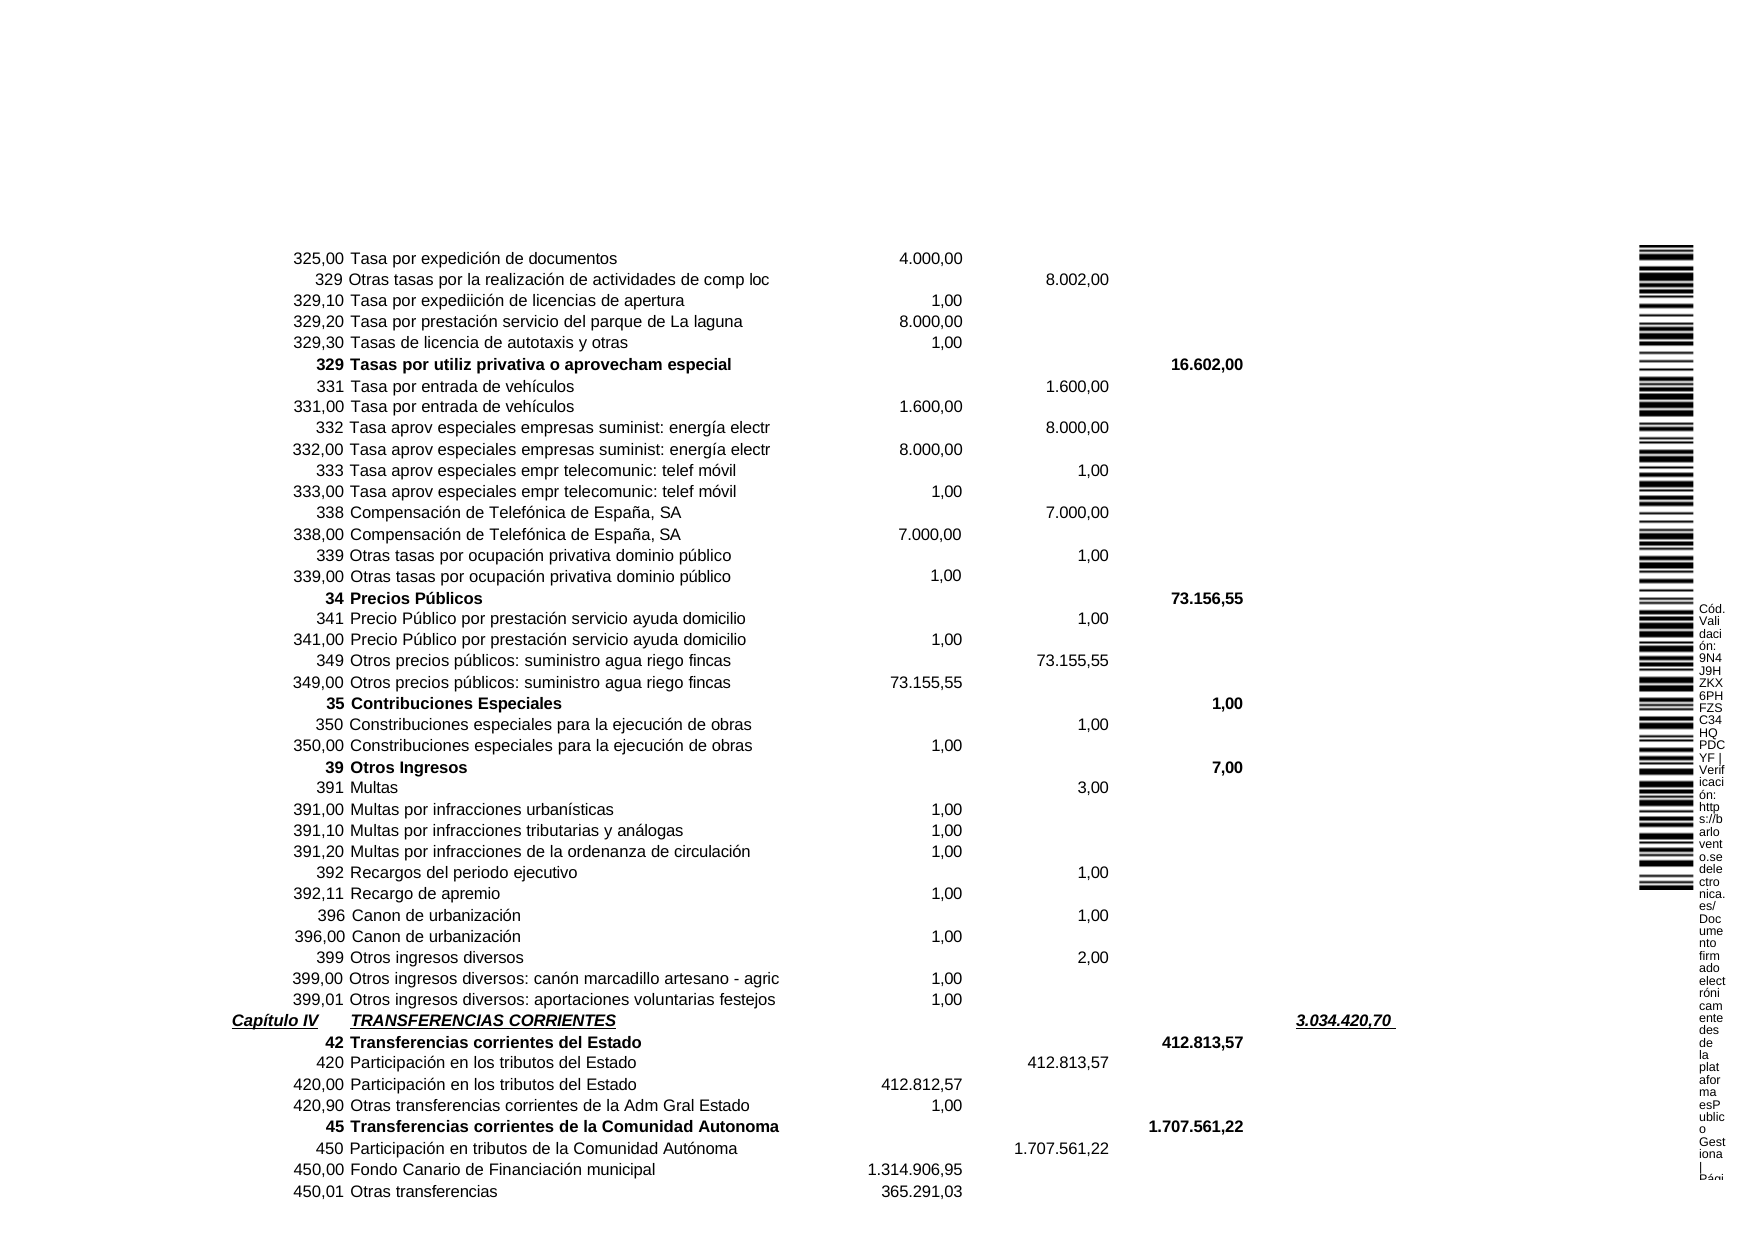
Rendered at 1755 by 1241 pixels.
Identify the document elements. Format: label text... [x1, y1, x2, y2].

table_cell 1.707.561,22 [1128, 1117, 1270, 1138]
table_cell 450 Participación en tributos de la Comunidad Autónoma 450,00 Fondo Canario de Financiación municipal [226, 1139, 823, 1181]
table_cell [1128, 1139, 1270, 1181]
table_cell 1,00 [823, 884, 987, 906]
table_cell 1,00 [988, 440, 1128, 482]
table_cell 7.000,00 1,00 [823, 524, 987, 588]
table_cell [1270, 313, 1410, 333]
table_header 4.000,00 [823, 245, 987, 270]
table_cell [1128, 736, 1270, 757]
table_cell [988, 821, 1128, 842]
table_cell [988, 1181, 1128, 1206]
table_cell [1270, 969, 1410, 990]
table_cell 333,00 Tasa aprov especiales empr telecomunic: telef móvil [226, 482, 823, 503]
table_cell [1270, 842, 1410, 863]
table_cell 1.600,00 [988, 376, 1128, 418]
table_cell [1128, 440, 1270, 482]
table_cell 73.155,55 [988, 651, 1128, 673]
table_cell 391,20 Multas por infracciones de la ordenanza de circulación [226, 842, 823, 863]
table_cell 392,11 Recargo de apremio [226, 884, 823, 906]
table_cell [823, 863, 987, 884]
table_cell 1,00 [988, 715, 1128, 736]
table_cell [1270, 863, 1410, 884]
table_cell [1270, 715, 1410, 736]
table_cell [1128, 990, 1270, 1011]
table_cell [1270, 884, 1410, 906]
table_cell [1128, 630, 1270, 651]
table_cell [988, 482, 1128, 503]
table_cell 1,00 [823, 482, 987, 503]
table_cell 399,00 Otros ingresos diversos: canón marcadillo artesano - agric [226, 969, 823, 990]
table_cell 391,00 Multas por infracciones urbanísticas [226, 800, 823, 821]
table_cell [988, 884, 1128, 906]
table_cell 396 Canon de urbanización 396,00 Canon de urbanización [226, 906, 823, 948]
table_cell 329,20 Tasa por prestación servicio del parque de La laguna [226, 313, 823, 333]
table_cell [1128, 863, 1270, 884]
table_cell [1128, 313, 1270, 333]
table_header [1270, 245, 1410, 270]
table_cell 8.000,00 [988, 418, 1128, 439]
table_cell [988, 313, 1128, 333]
table_header [988, 245, 1128, 270]
table_cell [1270, 1033, 1410, 1075]
table_cell [1270, 948, 1410, 969]
table_cell [823, 355, 987, 376]
table_cell [1128, 334, 1270, 354]
table_cell [1270, 418, 1410, 439]
table_cell 1,00 [988, 906, 1128, 948]
table_cell [1128, 376, 1270, 418]
table_cell 1,00 [823, 1096, 987, 1117]
table_cell [1270, 524, 1410, 588]
table_cell Capítulo IV TRANSFERENCIAS CORRIENTES [226, 1011, 823, 1032]
table_cell 332 Tasa aprov especiales empresas suminist: energía electr [226, 418, 823, 439]
table_cell 8.002,00 [988, 270, 1128, 291]
table_cell [1270, 291, 1410, 312]
table_cell [988, 291, 1128, 312]
table_cell [823, 948, 987, 969]
table_cell [1128, 270, 1270, 291]
table_cell 412.812,57 [823, 1075, 987, 1096]
table_cell [988, 630, 1128, 651]
table_cell [988, 990, 1128, 1011]
table_cell 1,00 [988, 863, 1128, 884]
table_cell [823, 270, 987, 291]
table_cell [1128, 906, 1270, 948]
table_cell 3,00 [988, 757, 1128, 800]
table_cell [1270, 1075, 1410, 1096]
table_cell [1270, 376, 1410, 418]
text Cód. Validación: 9N4J9HZKX6PHFZSC34HQPDCYF | Verificación: https://barlovento.sedelectronica.es/ Documento firmado electrónicamente desde la plataforma esPublico Gestiona | Página 4 de 7 [1699, 603, 1726, 1180]
table_cell 1,00 [823, 990, 987, 1011]
table_cell [1128, 842, 1270, 863]
table_cell [823, 757, 987, 800]
table_cell 1.600,00 [823, 376, 987, 418]
table_cell 1,00 [1128, 673, 1270, 715]
table_cell 1,00 [823, 630, 987, 651]
table_cell [1128, 715, 1270, 736]
table_cell [1128, 503, 1270, 524]
table_cell [823, 1117, 987, 1138]
table_cell 350 Constribuciones especiales para la ejecución de obras [226, 715, 823, 736]
table_cell [1128, 651, 1270, 673]
table_cell 329,10 Tasa por expediición de licencias de apertura [226, 291, 823, 312]
table_cell [988, 1096, 1128, 1117]
table_cell [1270, 736, 1410, 757]
table_cell 420,00 Participación en los tributos del Estado [226, 1075, 823, 1096]
table_cell 349,00 Otros precios públicos: suministro agua riego fincas 35 Contribuciones Especiales [226, 673, 823, 715]
table_cell 1,00 [988, 588, 1128, 630]
table_cell [988, 800, 1128, 821]
table_cell 34 Precios Públicos 341 Precio Público por prestación servicio ayuda domicilio [226, 588, 823, 630]
table_cell [1128, 1096, 1270, 1117]
table_cell 391,10 Multas por infracciones tributarias y análogas [226, 821, 823, 842]
table_cell 329 Tasas por utiliz privativa o aprovecham especial [226, 355, 823, 376]
table_cell [1270, 630, 1410, 651]
table_cell [823, 588, 987, 630]
table_cell [823, 1033, 987, 1075]
table_cell [1128, 948, 1270, 969]
table_cell 1,00 [823, 334, 987, 354]
table_cell [1270, 800, 1410, 821]
table_cell 1.314.906,95 [823, 1139, 987, 1181]
table_cell 412.813,57 [988, 1033, 1128, 1075]
table_cell [1270, 651, 1410, 673]
table_cell 420,90 Otras transferencias corrientes de la Adm Gral Estado [226, 1096, 823, 1117]
table_cell [1128, 524, 1270, 588]
table_cell [1270, 355, 1410, 376]
table_cell [988, 1011, 1128, 1032]
table_cell 1,00 [823, 906, 987, 948]
table_cell [988, 355, 1128, 376]
table_cell 399,01 Otros ingresos diversos: aportaciones voluntarias festejos [226, 990, 823, 1011]
table_cell 331 Tasa por entrada de vehículos 331,00 Tasa por entrada de vehículos [226, 376, 823, 418]
table_cell 349 Otros precios públicos: suministro agua riego fincas [226, 651, 823, 673]
table_cell [1270, 757, 1410, 800]
table_cell 7,00 [1128, 757, 1270, 800]
table_cell [823, 503, 987, 524]
table_cell 329 Otras tasas por la realización de actividades de comp loc [226, 270, 823, 291]
table_cell [988, 969, 1128, 990]
table_cell [1270, 588, 1410, 630]
table_cell [1270, 270, 1410, 291]
table_cell 1,00 [988, 524, 1128, 588]
table_cell 3.034.420,70 [1270, 1011, 1410, 1032]
table_cell 2,00 [988, 948, 1128, 969]
table_cell [1128, 969, 1270, 990]
table_cell 341,00 Precio Público por prestación servicio ayuda domicilio [226, 630, 823, 651]
table_cell [823, 1011, 987, 1032]
table_cell 39 Otros Ingresos 391 Multas [226, 757, 823, 800]
table_cell 1,00 [823, 821, 987, 842]
table_cell [1270, 482, 1410, 503]
table_cell 1,00 [823, 736, 987, 757]
table_cell 1,00 [823, 969, 987, 990]
table_cell 8.000,00 [823, 313, 987, 333]
table_cell 412.813,57 [1128, 1033, 1270, 1075]
table_cell [1128, 884, 1270, 906]
table_cell [1128, 1181, 1270, 1206]
table_cell [1270, 334, 1410, 354]
table_cell 338 Compensación de Telefónica de España, SA [226, 503, 823, 524]
table_cell 8.000,00 [823, 440, 987, 482]
table_cell [1128, 291, 1270, 312]
table_cell 332,00 Tasa aprov especiales empresas suminist: energía electr 333 Tasa aprov especiales empr telecomunic: telef móvil [226, 440, 823, 482]
table_cell 365.291,03 [823, 1181, 987, 1206]
table_cell 42 Transferencias corrientes del Estado 420 Participación en los tributos del Estado [226, 1033, 823, 1075]
table_cell [1128, 418, 1270, 439]
table_cell [823, 651, 987, 673]
table_header [1128, 245, 1270, 270]
table_cell 329,30 Tasas de licencia de autotaxis y otras [226, 334, 823, 354]
table_cell [1128, 821, 1270, 842]
table_cell [988, 1117, 1128, 1138]
table_cell 392 Recargos del periodo ejecutivo [226, 863, 823, 884]
table_header 325,00 Tasa por expedición de documentos [226, 245, 823, 270]
table_cell 73.156,55 [1128, 588, 1270, 630]
table_cell [988, 673, 1128, 715]
table_cell [1270, 821, 1410, 842]
table_cell [1128, 800, 1270, 821]
table_cell 338,00 Compensación de Telefónica de España, SA 339 Otras tasas por ocupación privativa dominio público 339,00 Otras tasas por ocupación privativa dominio público [226, 524, 823, 588]
table_cell [1270, 440, 1410, 482]
table_cell [1270, 990, 1410, 1011]
table_cell 350,00 Constribuciones especiales para la ejecución de obras [226, 736, 823, 757]
table_cell [1270, 1139, 1410, 1181]
table_cell [1270, 906, 1410, 948]
table_cell [1270, 1096, 1410, 1117]
table_cell [988, 334, 1128, 354]
table_cell [823, 715, 987, 736]
table_cell [988, 1075, 1128, 1096]
table_cell [1270, 503, 1410, 524]
table_cell 7.000,00 [988, 503, 1128, 524]
table_cell [1128, 1011, 1270, 1032]
table_cell [1270, 1181, 1410, 1206]
table_cell 1,00 [823, 291, 987, 312]
table_cell [1270, 673, 1410, 715]
table_cell 450,01 Otras transferencias [226, 1181, 823, 1206]
table_cell 73.155,55 [823, 673, 987, 715]
table_cell [823, 418, 987, 439]
table_cell 399 Otros ingresos diversos [226, 948, 823, 969]
table_cell [988, 842, 1128, 863]
table_cell 1.707.561,22 [988, 1139, 1128, 1181]
table_cell [1128, 482, 1270, 503]
table_cell [1270, 1117, 1410, 1138]
table_cell [988, 736, 1128, 757]
table_cell 1,00 [823, 800, 987, 821]
table_cell 16.602,00 [1128, 355, 1270, 376]
table_cell 45 Transferencias corrientes de la Comunidad Autonoma [226, 1117, 823, 1138]
table_cell [1128, 1075, 1270, 1096]
table_cell 1,00 [823, 842, 987, 863]
